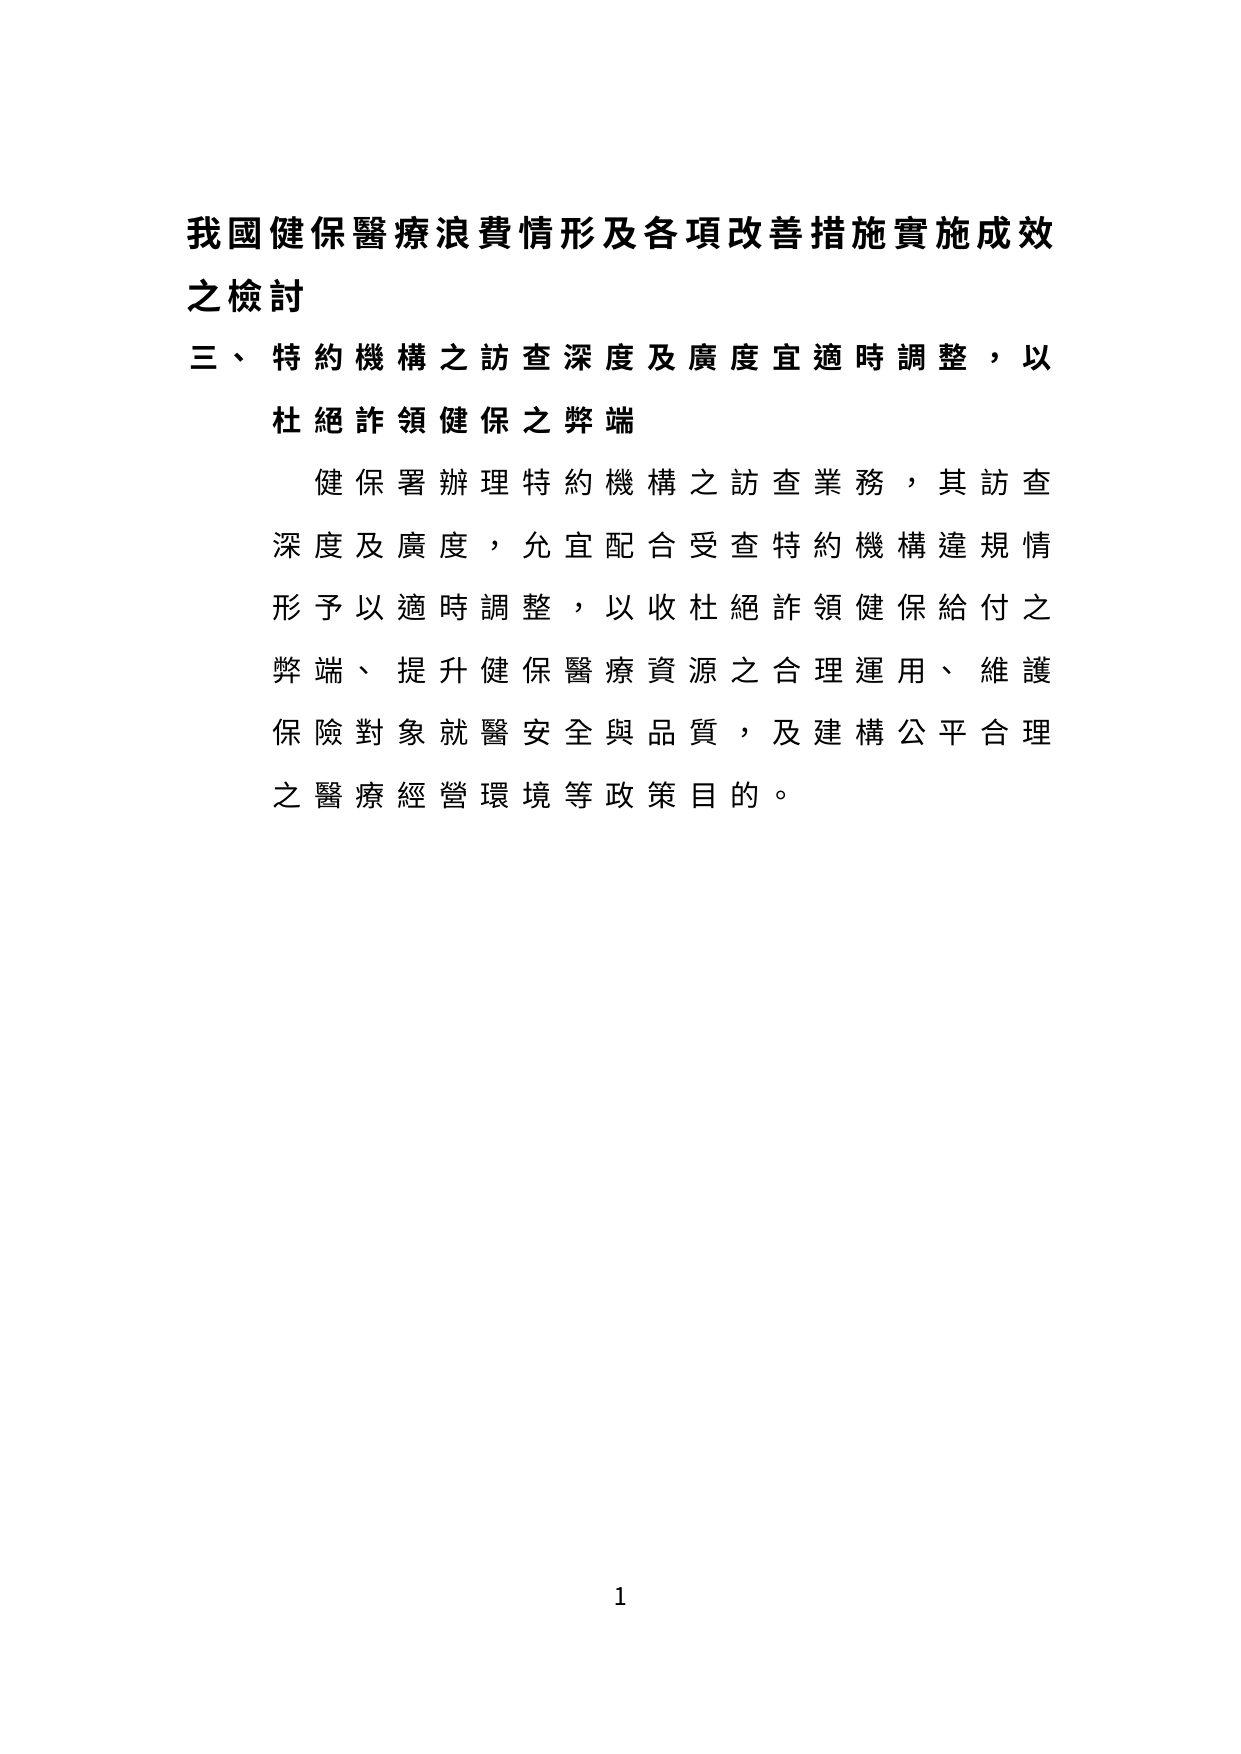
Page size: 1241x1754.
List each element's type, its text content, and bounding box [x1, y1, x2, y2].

text 健保署辦理特約機構之訪查業務，其訪查深度及廣度，允宜配合受查特約機構違規情形予以適時調整，以收杜絕詐領健保給付之弊端、提升健保醫療資源之合理運用、維護保險對象就醫安全與品質，及建構公平合理之醫療經營環境等政策目的。 [242, 439, 1058, 814]
text 我國健保醫療浪費情形及各項改善措施實施成效之檢討 [183, 189, 1058, 314]
text 三、特約機構之訪查深度及廣度宜適時調整，以杜絕詐領健保之弊端 [183, 314, 1058, 439]
